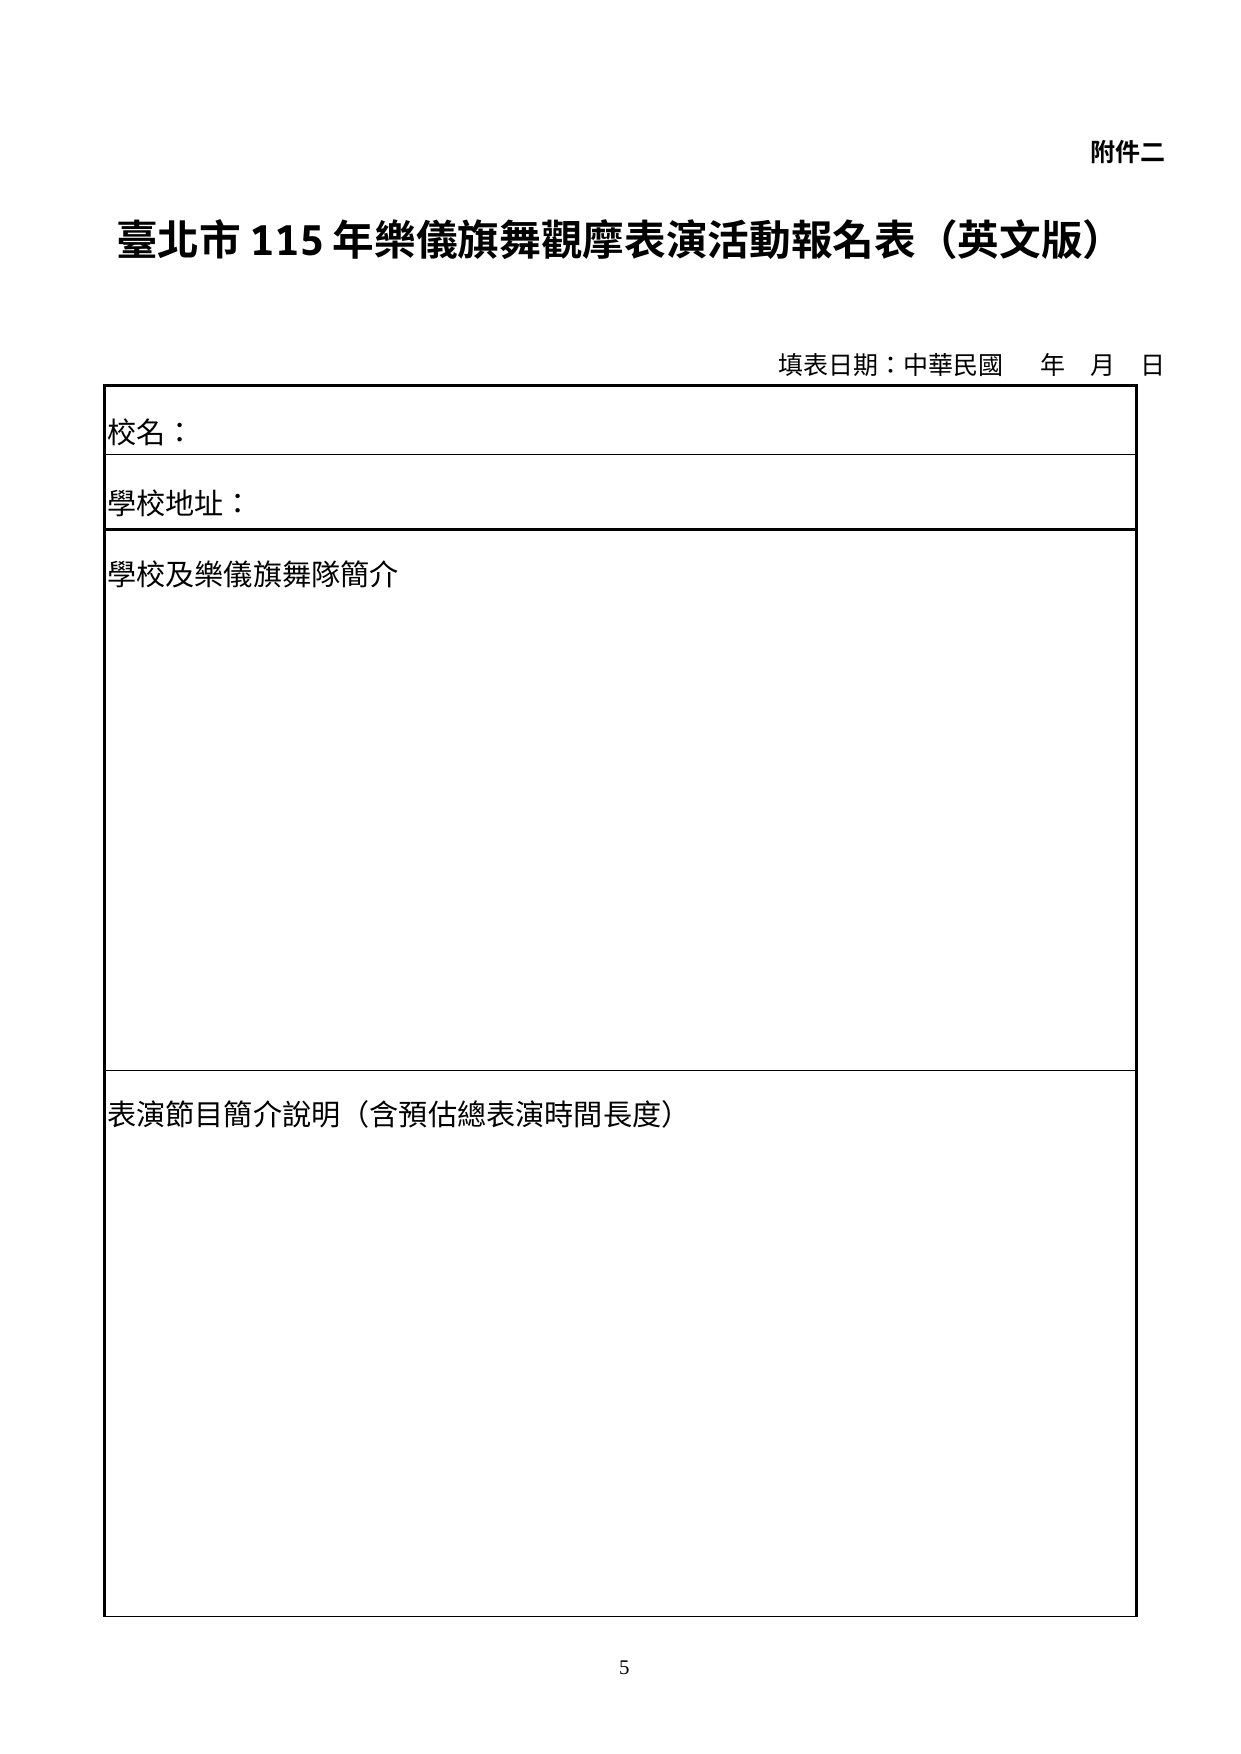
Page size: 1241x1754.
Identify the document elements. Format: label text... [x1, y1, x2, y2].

text 臺北市115年樂儀旗舞觀摩表演活動報名表（英文版） [75, 196, 1165, 259]
text 填表日期：中華民國 年 月 日 [137, 321, 1165, 384]
table_cell 學校地址： [106, 455, 1135, 528]
text 附件二 [75, 109, 1165, 171]
table_cell 表演節目簡介說明（含預估總表演時間長度） [106, 1071, 1135, 1616]
table_header 校名： [106, 387, 1135, 454]
table_cell 學校及樂儀旗舞隊簡介 [106, 531, 1135, 1070]
